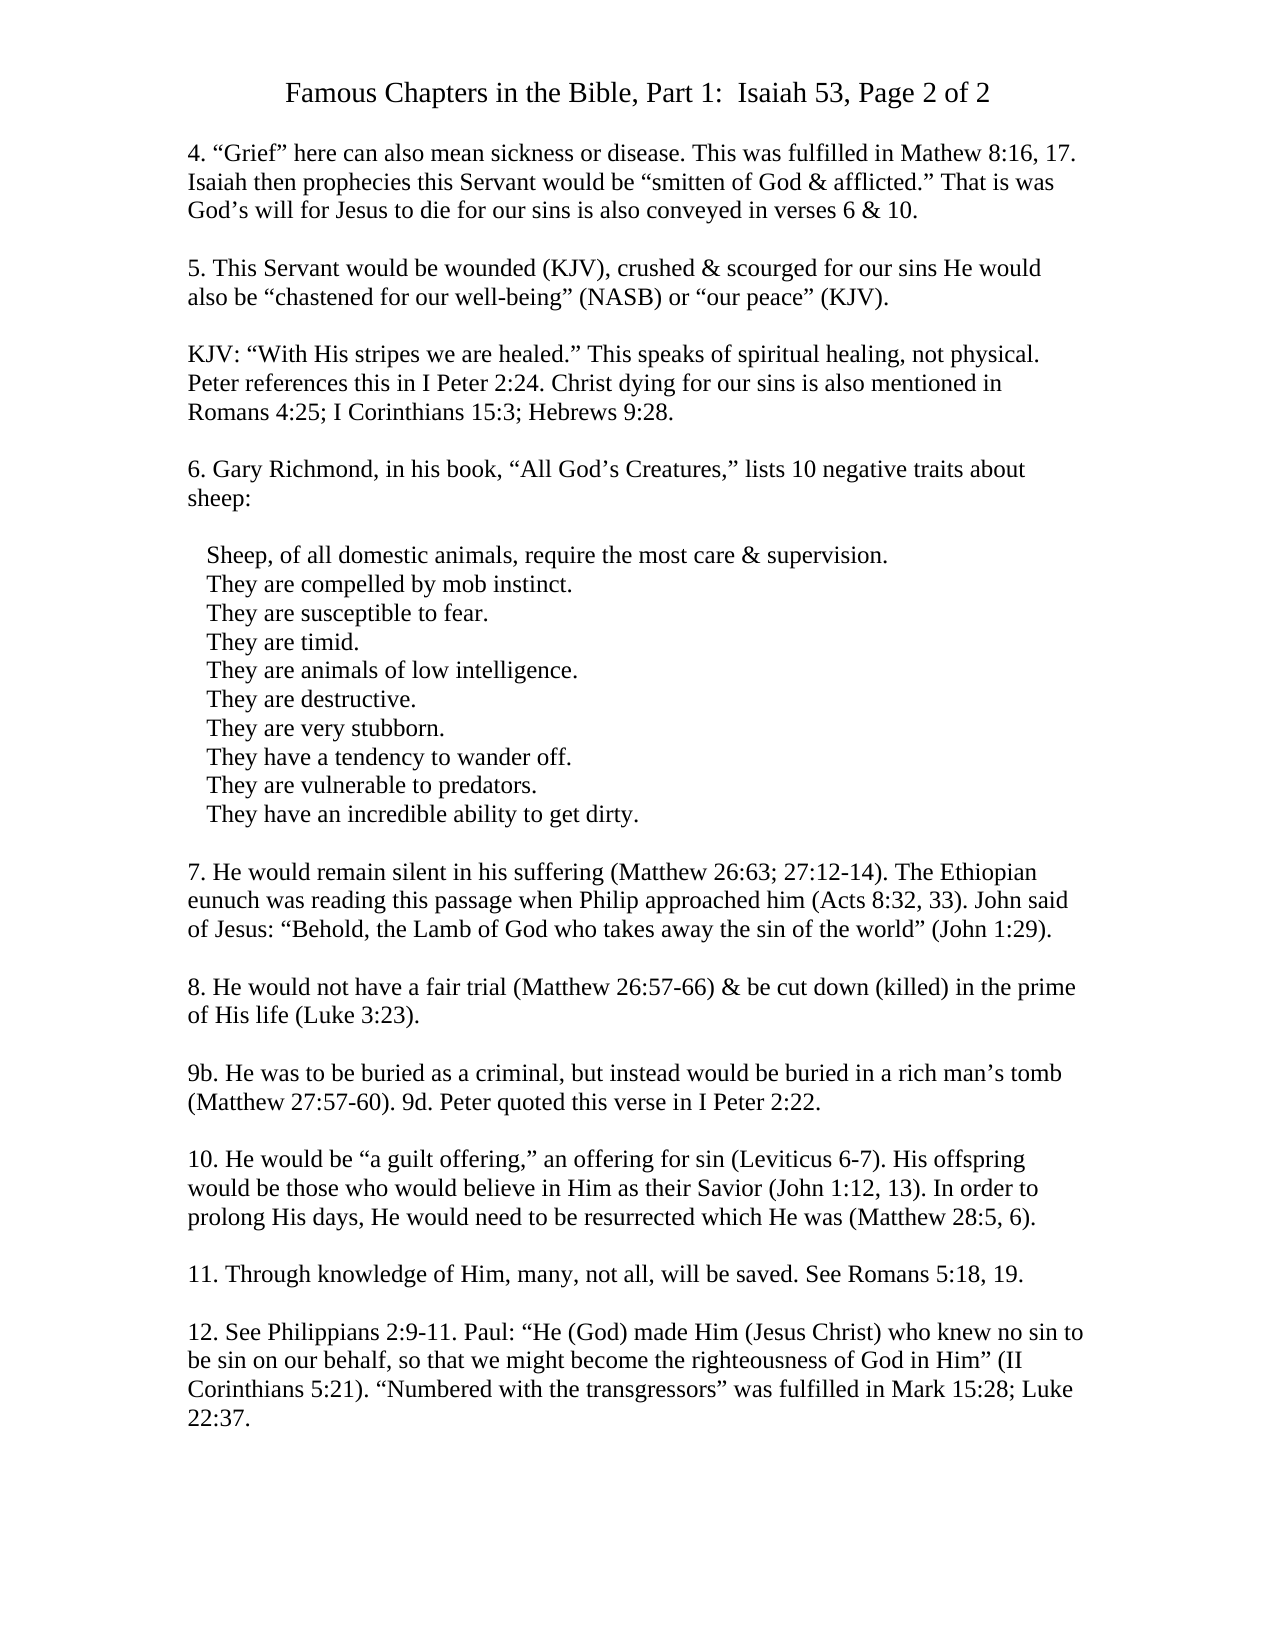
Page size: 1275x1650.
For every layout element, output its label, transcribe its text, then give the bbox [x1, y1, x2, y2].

text They have a tendency to wander off. [187, 742, 1087, 771]
text 7. He would remain silent in his suffering (Matthew 26:63; 27:12-14). The Ethiopian eunuch was reading this passage when Philip approached him (Acts 8:32, 33). John said of Jesus: “Behold, the Lamb of God who takes away the sin of the world” (John 1:29). [187, 857, 1087, 943]
text 8. He would not have a fair trial (Matthew 26:57-66) & be cut down (killed) in the prime of His life (Luke 3:23). [187, 972, 1087, 1029]
text They are destructive. [187, 684, 1087, 713]
text 11. Through knowledge of Him, many, not all, will be saved. See Romans 5:18, 19. [187, 1259, 1087, 1288]
text 4. “Grief” here can also mean sickness or disease. This was fulfilled in Mathew 8:16, 17. Isaiah then prophecies this Servant would be “smitten of God & afflicted.” That is was God’s will for Jesus to die for our sins is also conveyed in verses 6 & 10. [187, 138, 1087, 224]
text They are vulnerable to predators. [187, 771, 1087, 799]
text They are animals of low intelligence. [187, 656, 1087, 684]
text 5. This Servant would be wounded (KJV), crushed & scourged for our sins He would also be “chastened for our well-being” (NASB) or “our peace” (KJV). [187, 253, 1087, 311]
text They are compelled by mob instinct. [187, 569, 1087, 598]
text They are timid. [187, 627, 1087, 656]
text 10. He would be “a guilt offering,” an offering for sin (Leviticus 6-7). His offspring would be those who would believe in Him as their Savior (John 1:12, 13). In order to prolong His days, He would need to be resurrected which He was (Matthew 28:5, 6). [187, 1144, 1087, 1231]
text They are very stubborn. [187, 713, 1087, 742]
text 12. See Philippians 2:9-11. Paul: “He (God) made Him (Jesus Christ) who knew no sin to be sin on our behalf, so that we might become the righteousness of God in Him” (II Corinthians 5:21). “Numbered with the transgressors” was fulfilled in Mark 15:28; Luke 22:37. [187, 1317, 1087, 1432]
text Sheep, of all domestic animals, require the most care & supervision. [187, 541, 1087, 569]
text They have an incredible ability to get dirty. [187, 799, 1087, 828]
text KJV: “With His stripes we are healed.” This speaks of spiritual healing, not physical. Peter references this in I Peter 2:24. Christ dying for our sins is also mentioned in Romans 4:25; I Corinthians 15:3; Hebrews 9:28. [187, 339, 1087, 426]
text 6. Gary Richmond, in his book, “All God’s Creatures,” lists 10 negative traits about sheep: [187, 454, 1087, 512]
text They are susceptible to fear. [187, 598, 1087, 627]
text 9b. He was to be buried as a criminal, but instead would be buried in a rich man’s tomb (Matthew 27:57-60). 9d. Peter quoted this verse in I Peter 2:22. [187, 1058, 1087, 1116]
